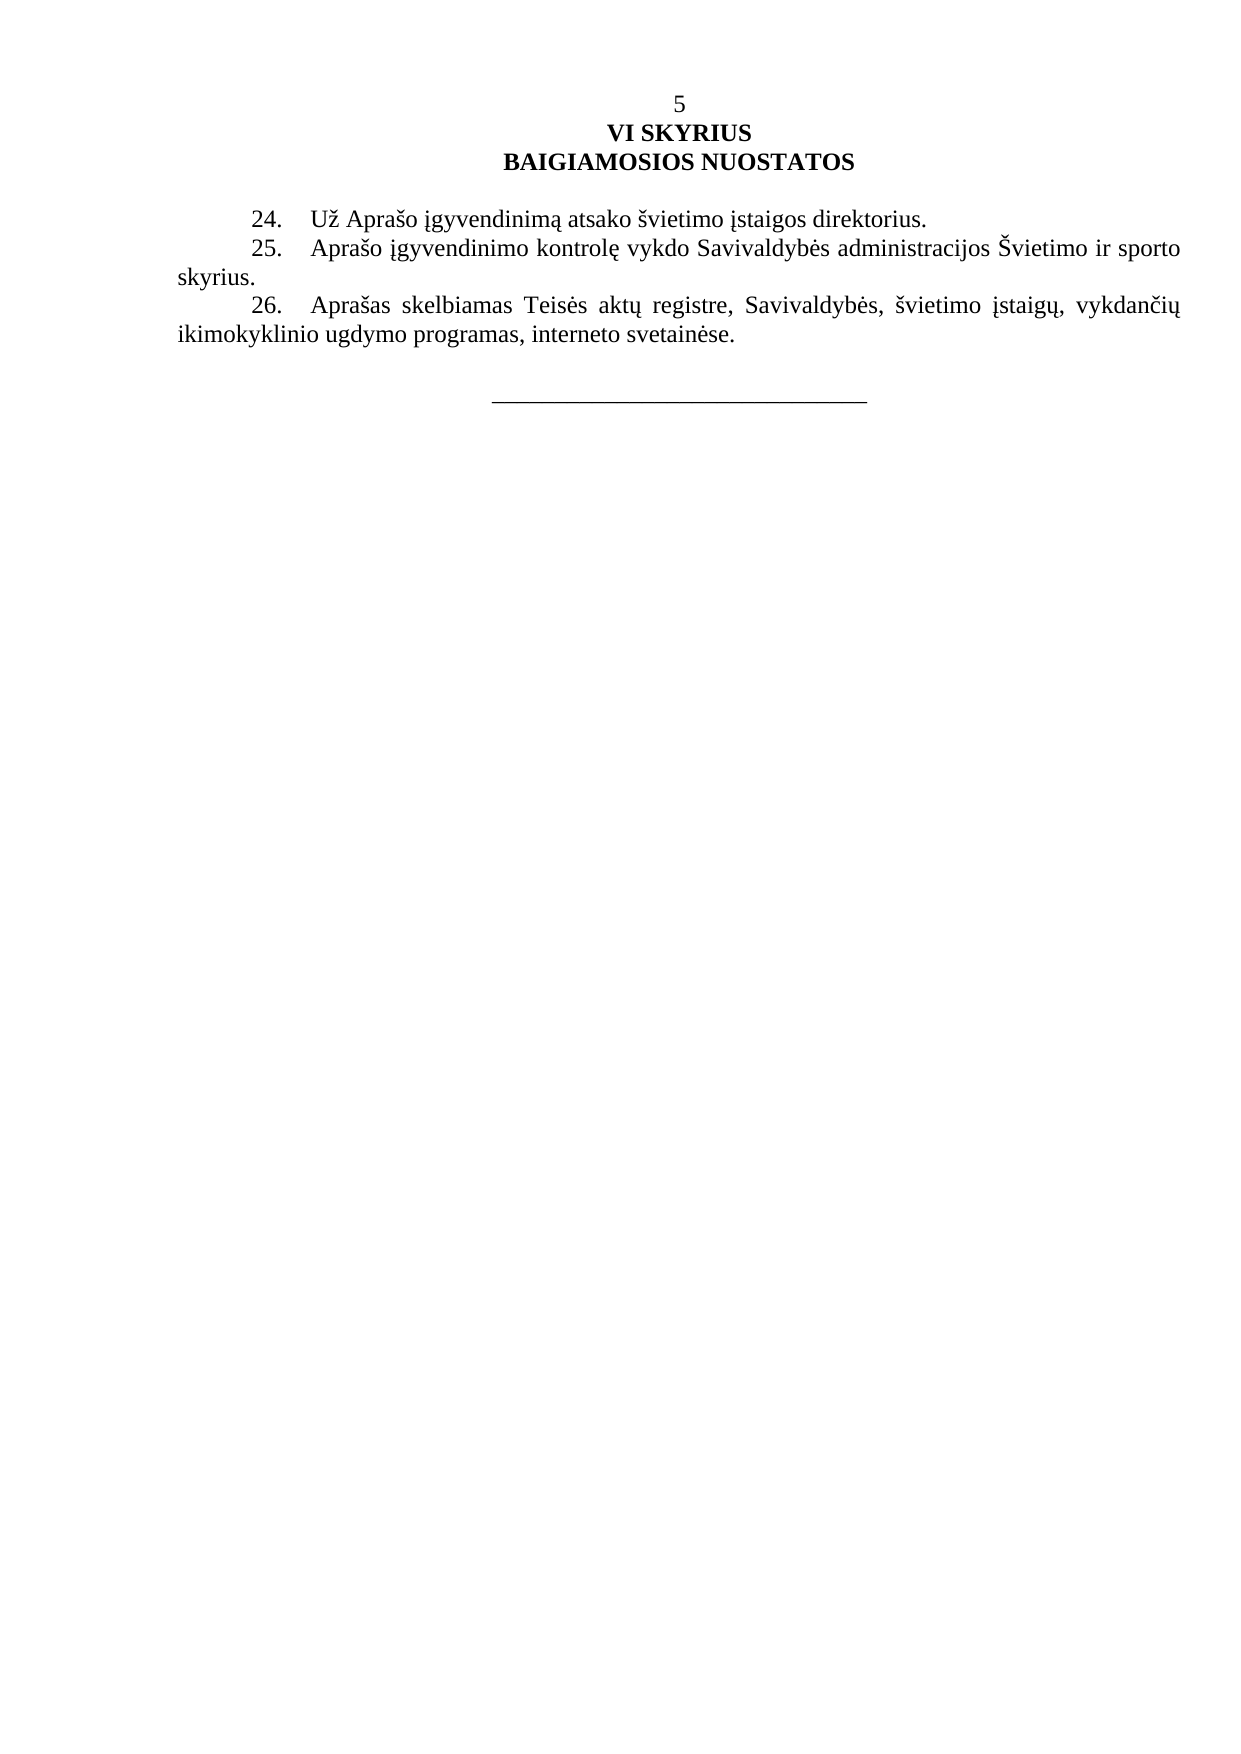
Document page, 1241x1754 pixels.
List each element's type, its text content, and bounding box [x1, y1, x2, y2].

text 26. Aprašas skelbiamas Teisės aktų registre, Savivaldybės, švietimo įstaigų, vykdančių ikimokyklinio ugdymo programas, interneto svetainėse. [177, 291, 1181, 348]
text 25. Aprašo įgyvendinimo kontrolę vykdo Savivaldybės administracijos Švietimo ir sporto skyrius. [177, 233, 1181, 291]
text 24. Už Aprašo įgyvendinimą atsako švietimo įstaigos direktorius. [177, 204, 1181, 233]
text VI SKYRIUS [177, 118, 1181, 147]
text ______________________________ [177, 377, 1181, 406]
text BAIGIAMOSIOS NUOSTATOS [177, 147, 1181, 176]
